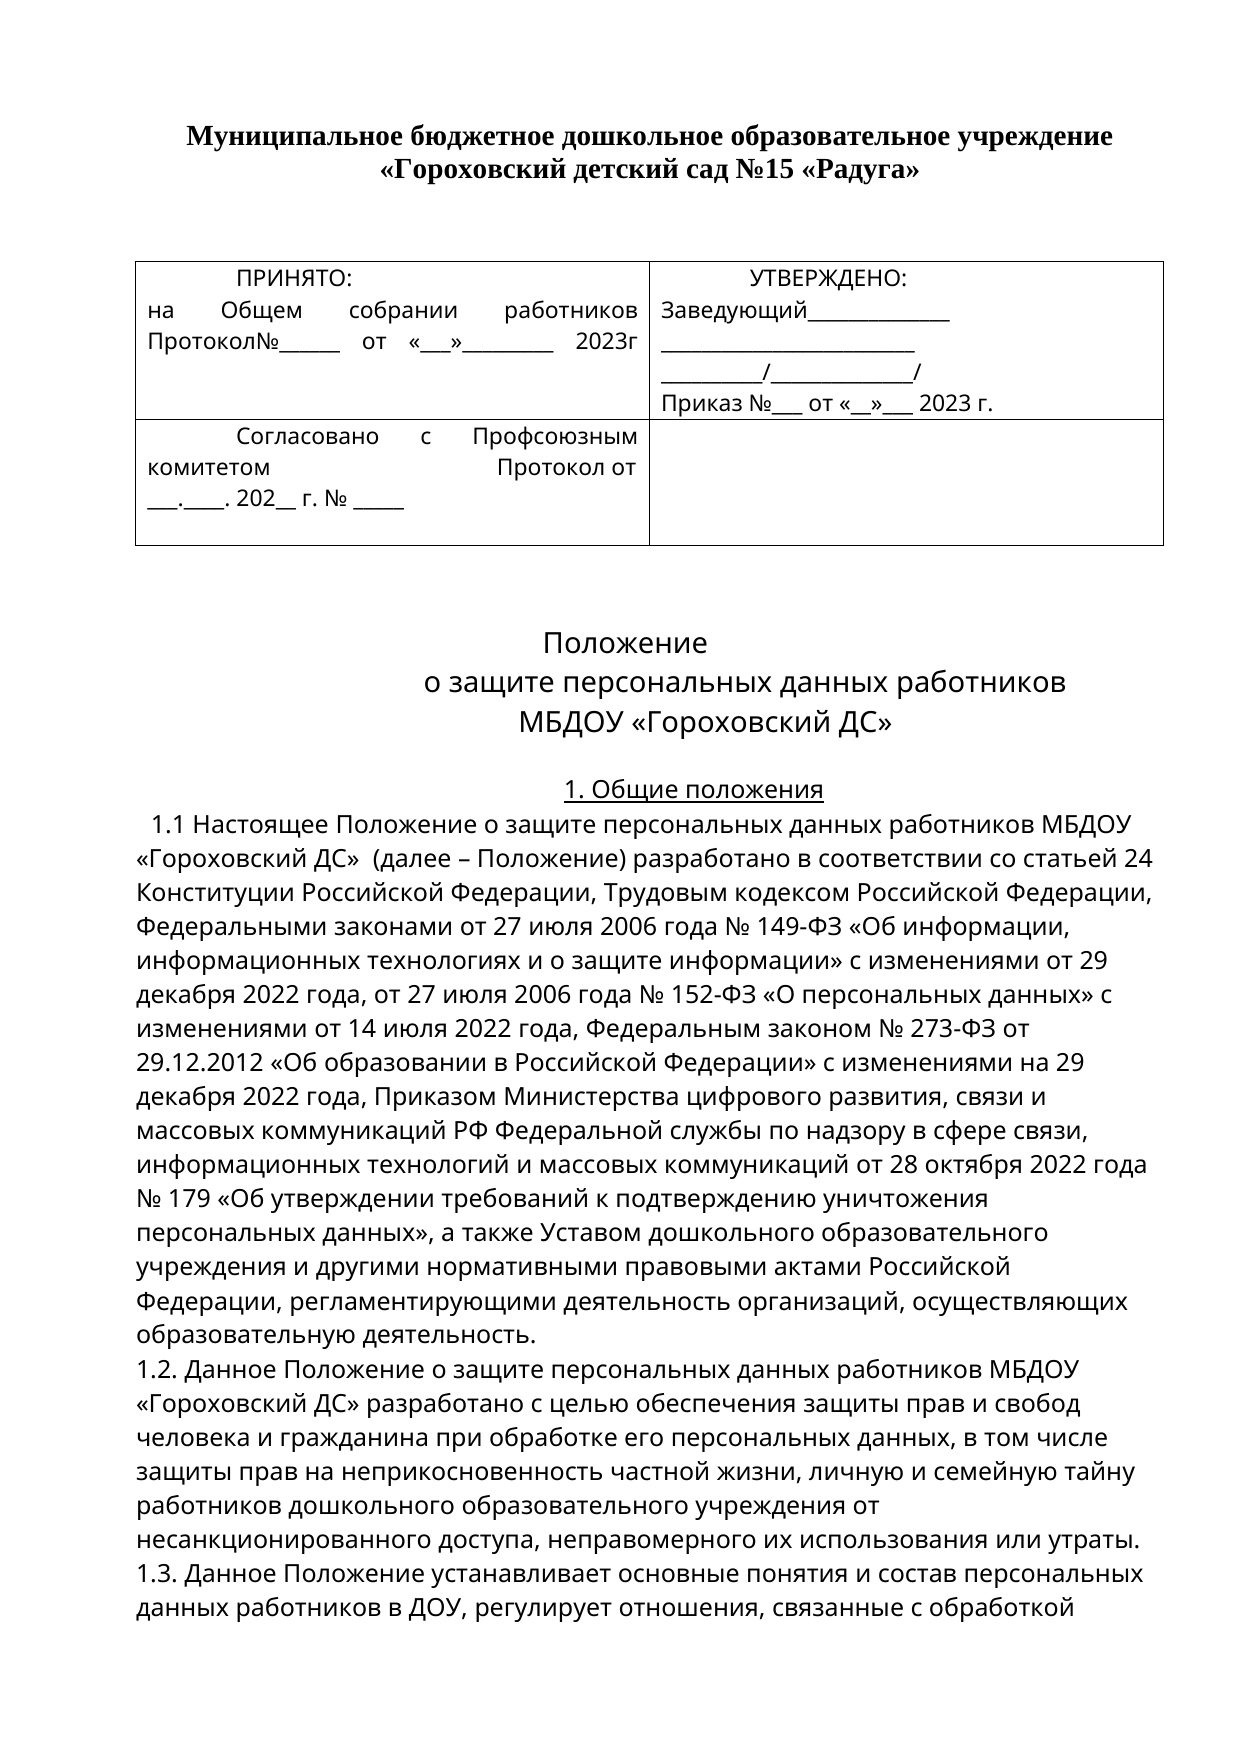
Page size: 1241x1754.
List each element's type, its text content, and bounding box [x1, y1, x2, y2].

table_cell [650, 420, 1163, 544]
text Муниципальное бюджетное дошкольное образовательное учреждение «Гороховский детский сад №15 «Радуга» [136, 118, 1163, 185]
text Положение о защите персональных данных работников [136, 622, 1163, 701]
table_header ПРИНЯТО: на Общем собрании работников Протокол№______ от «___»_________ 2023г [136, 262, 649, 418]
table_header УТВЕРЖДЕНО: Заведующий______________ _________________________ __________/______________/ Приказ №___ от «__»___ 2023 г. [650, 262, 1163, 418]
text МБДОУ «Гороховский ДС» [136, 701, 1163, 741]
table_cell Согласовано с Профсоюзным комитетом Протокол от ___.____. 202__ г. № _____ [136, 420, 649, 544]
text 1. Общие положения [136, 772, 1163, 806]
text 1.1 Настоящее Положение о защите персональных данных работников МБДОУ «Гороховский ДС» (далее – Положение) разработано в соответствии со статьей 24 Конституции Российской Федерации, Трудовым кодексом Российской Федерации, Федеральными законами от 27 июля 2006 года № 149-ФЗ «Об информации, информационных технологиях и о защите информации» с изменениями от 29 декабря 2022 года, от 27 июля 2006 года № 152-ФЗ «О персональных данных» с изменениями от 14 июля 2022 года, Федеральным законом № 273-ФЗ от 29.12.2012 «Об образовании в Российской Федерации» с изменениями на 29 декабря 2022 года, Приказом Министерства цифрового развития, связи и массовых коммуникаций РФ Федеральной службы по надзору в сфере связи, информационных технологий и массовых коммуникаций от 28 октября 2022 года № 179 «Об утверждении требований к подтверждению уничтожения персональных данных», а также Уставом дошкольного образовательного учреждения и другими нормативными правовыми актами Российской Федерации, регламентирующими деятельность организаций, осуществляющих образовательную деятельность. 1.2. Данное Положение о защите персональных данных работников МБДОУ «Гороховский ДС» разработано с целью обеспечения защиты прав и свобод человека и гражданина при обработке его персональных данных, в том числе защиты прав на неприкосновенность частной жизни, личную и семейную тайну работников дошкольного образовательного учреждения от несанкционированного доступа, неправомерного их использования или утраты. 1.3. Данное Положение устанавливает основные понятия и состав персональных данных работников в ДОУ, регулирует отношения, связанные с обработкой [136, 806, 1163, 1624]
